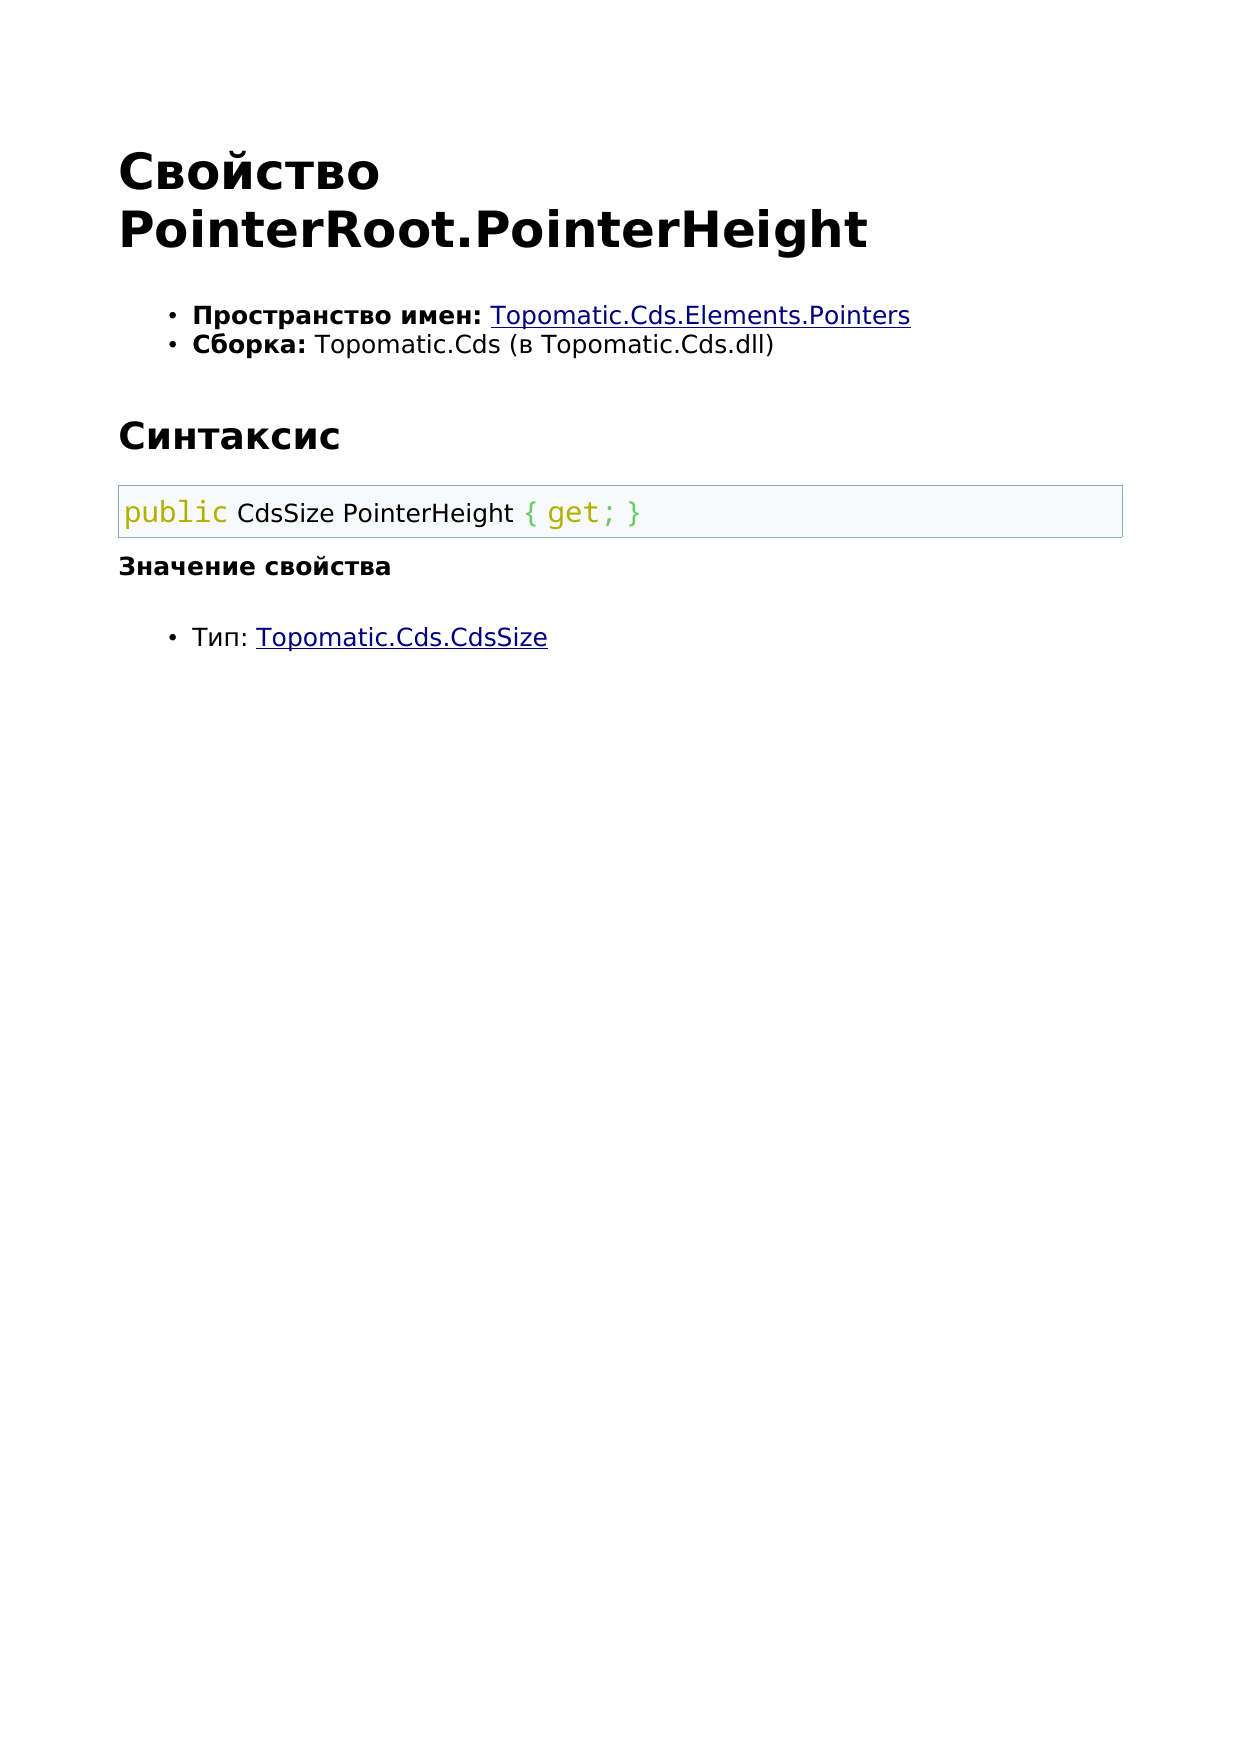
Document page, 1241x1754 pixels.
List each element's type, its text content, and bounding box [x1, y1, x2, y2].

list Сборка: Topomatic.Cds (в Topomatic.Cds.dll) [177, 331, 1122, 360]
text Значение свойства [118, 552, 1122, 581]
subtitle Синтаксис [118, 414, 1122, 458]
table_header public CdsSize PointerHeight { get; } [119, 486, 1122, 537]
list Тип: Topomatic.Cds.CdsSize [177, 623, 1122, 652]
list Пространство имен: Topomatic.Cds.Elements.Pointers [177, 302, 1122, 331]
subtitle Свойство PointerRoot.PointerHeight [118, 143, 1122, 259]
